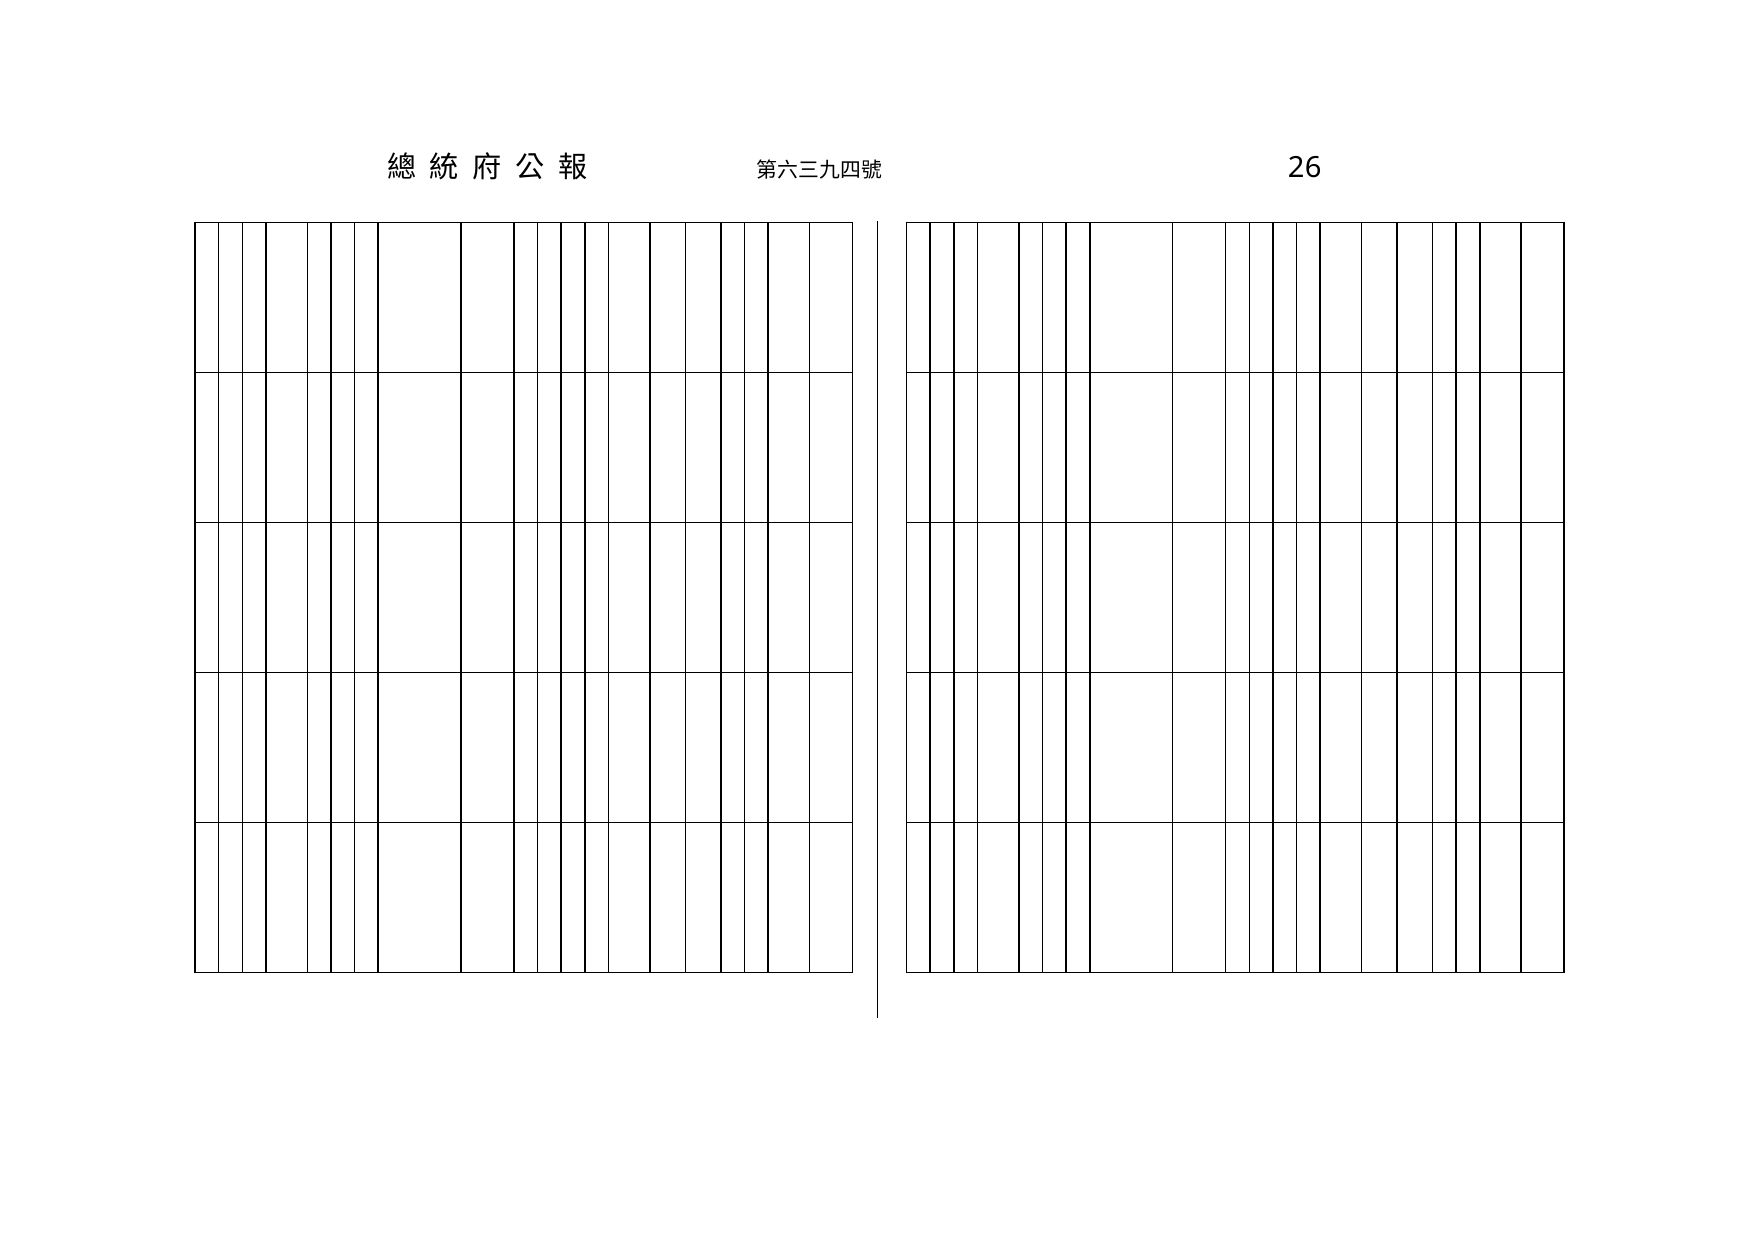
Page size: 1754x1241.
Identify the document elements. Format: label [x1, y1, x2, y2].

table_cell [515, 223, 537, 372]
table_cell [538, 373, 560, 522]
table_cell [1522, 823, 1563, 972]
table_cell [355, 373, 377, 522]
table_cell [1043, 673, 1065, 822]
table_cell [1274, 373, 1296, 522]
table_cell [1481, 373, 1520, 522]
table_cell [1043, 223, 1065, 372]
table_cell [1020, 223, 1042, 372]
table_cell [1522, 523, 1563, 672]
table_cell [1433, 673, 1455, 822]
table_cell [462, 823, 513, 972]
table_cell [609, 823, 649, 972]
table_cell [243, 523, 265, 672]
table_cell [219, 823, 242, 972]
table_cell [1250, 223, 1272, 372]
table_cell [1274, 523, 1296, 672]
table_cell [538, 223, 560, 372]
table_cell [515, 523, 537, 672]
table_cell [267, 673, 307, 822]
table_cell [1274, 823, 1296, 972]
table_cell [1481, 823, 1520, 972]
table_cell [609, 523, 649, 672]
table_cell [1091, 523, 1172, 672]
table_cell [1250, 673, 1272, 822]
table_cell [332, 823, 354, 972]
table_cell [1067, 373, 1089, 522]
table_cell [1457, 373, 1479, 522]
table_cell [1297, 223, 1319, 372]
table_cell [1173, 223, 1225, 372]
table_cell [1020, 823, 1042, 972]
table_cell [686, 823, 720, 972]
table_cell [651, 673, 685, 822]
table_cell [745, 223, 767, 372]
table_cell [978, 673, 1018, 822]
table_cell [1433, 823, 1455, 972]
table_cell [1362, 223, 1396, 372]
table_cell [1297, 823, 1319, 972]
table_cell [379, 223, 460, 372]
table_cell [267, 373, 307, 522]
table_cell [355, 523, 377, 672]
table_cell [1457, 673, 1479, 822]
table_cell [745, 523, 767, 672]
table_cell [686, 673, 720, 822]
table_cell [1226, 373, 1249, 522]
table_cell [651, 523, 685, 672]
table_cell [686, 523, 720, 672]
table_cell [562, 223, 584, 372]
table_cell [462, 223, 513, 372]
table_cell [1250, 823, 1272, 972]
table_cell [978, 823, 1018, 972]
table_cell [515, 823, 537, 972]
table_cell [586, 223, 608, 372]
table_cell [769, 823, 809, 972]
table_cell [219, 223, 242, 372]
table_cell [609, 373, 649, 522]
table_cell [1321, 823, 1361, 972]
table_cell [308, 223, 330, 372]
table_cell [196, 823, 218, 972]
table_cell [219, 673, 242, 822]
table_cell [538, 523, 560, 672]
table_cell [196, 223, 218, 372]
table_cell [1250, 373, 1272, 522]
table_cell [267, 223, 307, 372]
table_cell [686, 223, 720, 372]
table_cell [907, 673, 929, 822]
table_cell [1250, 523, 1272, 672]
table_cell [515, 373, 537, 522]
table_cell [931, 223, 953, 372]
table_cell [1091, 673, 1172, 822]
table_cell [379, 523, 460, 672]
table_cell [931, 523, 953, 672]
table_cell [769, 223, 809, 372]
table_cell [538, 673, 560, 822]
table_cell [196, 523, 218, 672]
table_cell [308, 823, 330, 972]
table_cell [267, 523, 307, 672]
table_cell [562, 373, 584, 522]
table_cell [745, 823, 767, 972]
table_cell [1321, 523, 1361, 672]
table_cell [1067, 223, 1089, 372]
table_cell [332, 223, 354, 372]
table_cell [1020, 373, 1042, 522]
table_cell [769, 373, 809, 522]
table_cell [1362, 673, 1396, 822]
table_cell [1362, 373, 1396, 522]
table_cell [810, 523, 852, 672]
table_cell [769, 673, 809, 822]
table_cell [769, 523, 809, 672]
table_cell [1226, 223, 1249, 372]
table_cell [562, 823, 584, 972]
table_cell [1043, 373, 1065, 522]
table_cell [1274, 223, 1296, 372]
table_cell [1398, 673, 1432, 822]
table_cell [1522, 373, 1563, 522]
table_cell [955, 823, 977, 972]
table_cell [243, 823, 265, 972]
table_cell [722, 223, 744, 372]
table_cell [1226, 523, 1249, 672]
table_cell [586, 823, 608, 972]
table_cell [745, 673, 767, 822]
table_cell [462, 673, 513, 822]
table_cell [1067, 673, 1089, 822]
table_cell [1433, 223, 1455, 372]
table_cell [196, 673, 218, 822]
table_cell [1522, 223, 1563, 372]
table_cell [686, 373, 720, 522]
table_cell [379, 373, 460, 522]
table_cell [332, 673, 354, 822]
table_cell [651, 223, 685, 372]
table_cell [609, 673, 649, 822]
table_cell [745, 373, 767, 522]
table_cell [308, 673, 330, 822]
table_cell [907, 523, 929, 672]
table_cell [308, 523, 330, 672]
table_cell [243, 223, 265, 372]
table_cell [1173, 523, 1225, 672]
table_cell [562, 523, 584, 672]
table_cell [722, 673, 744, 822]
table_cell [462, 523, 513, 672]
table_cell [651, 373, 685, 522]
table_cell [586, 673, 608, 822]
table_cell [1297, 673, 1319, 822]
table_cell [1481, 523, 1520, 672]
table_cell [907, 223, 929, 372]
table_cell [1433, 523, 1455, 672]
table_cell [1522, 673, 1563, 822]
table_cell [1297, 373, 1319, 522]
table_cell [907, 823, 929, 972]
table_cell [462, 373, 513, 522]
table_cell [810, 823, 852, 972]
table_cell [355, 823, 377, 972]
table_cell [267, 823, 307, 972]
table_cell [1398, 223, 1432, 372]
table_cell [1433, 373, 1455, 522]
table_cell [1173, 823, 1225, 972]
table_cell [722, 523, 744, 672]
table_cell [651, 823, 685, 972]
table_cell [1091, 373, 1172, 522]
table_cell [1481, 673, 1520, 822]
table_cell [810, 373, 852, 522]
table_cell [931, 673, 953, 822]
table_cell [810, 673, 852, 822]
table_cell [810, 223, 852, 372]
table_cell [1274, 673, 1296, 822]
table_cell [1173, 673, 1225, 822]
table_cell [1457, 223, 1479, 372]
table_cell [1091, 223, 1172, 372]
table_cell [243, 373, 265, 522]
table_cell [515, 673, 537, 822]
table_cell [1043, 523, 1065, 672]
table_cell [722, 373, 744, 522]
table_cell [1362, 823, 1396, 972]
table_cell [955, 373, 977, 522]
table_cell [586, 373, 608, 522]
table_cell [1457, 823, 1479, 972]
table_cell [1457, 523, 1479, 672]
table_cell [1043, 823, 1065, 972]
table_cell [931, 373, 953, 522]
table_cell [1226, 823, 1249, 972]
table_cell [243, 673, 265, 822]
table_cell [1481, 223, 1520, 372]
table_cell [931, 823, 953, 972]
table_cell [1398, 823, 1432, 972]
table_cell [1297, 523, 1319, 672]
table_cell [1020, 673, 1042, 822]
table_cell [955, 673, 977, 822]
table_cell [538, 823, 560, 972]
table_cell [978, 223, 1018, 372]
table_cell [955, 523, 977, 672]
table_cell [907, 373, 929, 522]
table_cell [379, 673, 460, 822]
table_cell [1226, 673, 1249, 822]
table_cell [978, 523, 1018, 672]
table_cell [332, 523, 354, 672]
table_cell [1321, 673, 1361, 822]
table_cell [1398, 523, 1432, 672]
table_cell [196, 373, 218, 522]
table_cell [355, 673, 377, 822]
table_cell [219, 523, 242, 672]
table_cell [586, 523, 608, 672]
table_cell [1091, 823, 1172, 972]
table_cell [219, 373, 242, 522]
table_cell [1362, 523, 1396, 672]
table_cell [722, 823, 744, 972]
table_cell [978, 373, 1018, 522]
table_cell [609, 223, 649, 372]
table_cell [355, 223, 377, 372]
table_cell [1398, 373, 1432, 522]
table_cell [1067, 823, 1089, 972]
table_cell [562, 673, 584, 822]
table_cell [332, 373, 354, 522]
table_cell [1173, 373, 1225, 522]
table_cell [1321, 223, 1361, 372]
table_cell [1321, 373, 1361, 522]
table_cell [1067, 523, 1089, 672]
table_cell [379, 823, 460, 972]
table_cell [1020, 523, 1042, 672]
table_cell [308, 373, 330, 522]
table_cell [955, 223, 977, 372]
